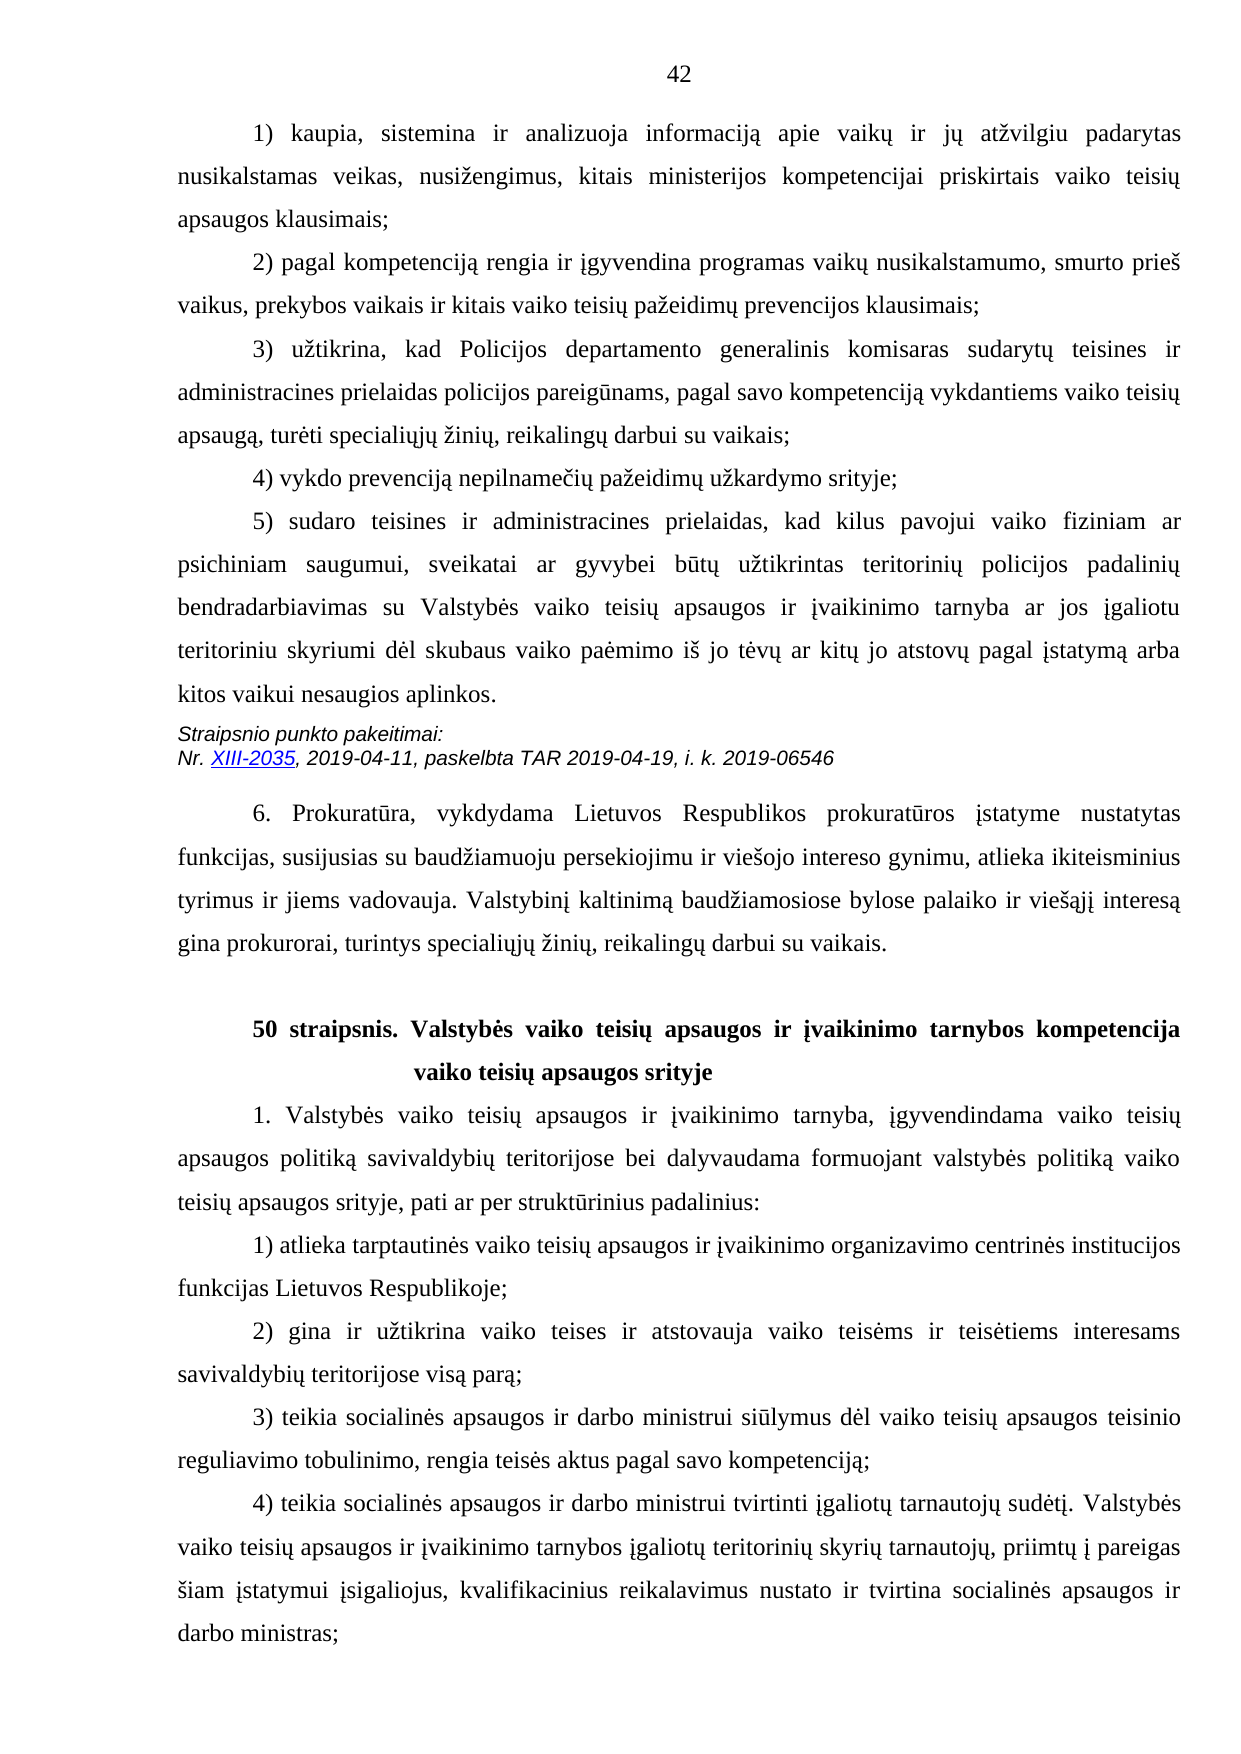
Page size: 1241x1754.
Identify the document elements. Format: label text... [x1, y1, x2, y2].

text Straipsnio punkto pakeitimai: [177, 722, 1181, 746]
text 4) vykdo prevenciją nepilnamečių pažeidimų užkardymo srityje; [177, 463, 1181, 492]
text 1) atlieka tarptautinės vaiko teisių apsaugos ir įvaikinimo organizavimo centrinės institucijos funkcijas Lietuvos Respublikoje; [177, 1230, 1181, 1302]
text 50 straipsnis. Valstybės vaiko teisių apsaugos ir įvaikinimo tarnybos kompetencija vaiko teisių apsaugos srityje [252, 1014, 1181, 1086]
text 6. Prokuratūra, vykdydama Lietuvos Respublikos prokuratūros įstatyme nustatytas funkcijas, susijusias su baudžiamuoju persekiojimu ir viešojo intereso gynimu, atlieka ikiteisminius tyrimus ir jiems vadovauja. Valstybinį kaltinimą baudžiamosiose bylose palaiko ir viešąjį interesą gina prokurorai, turintys specialiųjų žinių, reikalingų darbui su vaikais. [177, 798, 1181, 957]
text 5) sudaro teisines ir administracines prielaidas, kad kilus pavojui vaiko fiziniam ar psichiniam saugumui, sveikatai ar gyvybei būtų užtikrintas teritorinių policijos padalinių bendradarbiavimas su Valstybės vaiko teisių apsaugos ir įvaikinimo tarnyba ar jos įgaliotu teritoriniu skyriumi dėl skubaus vaiko paėmimo iš jo tėvų ar kitų jo atstovų pagal įstatymą arba kitos vaikui nesaugios aplinkos. [177, 506, 1181, 707]
text 4) teikia socialinės apsaugos ir darbo ministrui tvirtinti įgaliotų tarnautojų sudėtį. Valstybės vaiko teisių apsaugos ir įvaikinimo tarnybos įgaliotų teritorinių skyrių tarnautojų, priimtų į pareigas šiam įstatymui įsigaliojus, kvalifikacinius reikalavimus nustato ir tvirtina socialinės apsaugos ir darbo ministras; [177, 1488, 1181, 1647]
text 2) pagal kompetenciją rengia ir įgyvendina programas vaikų nusikalstamumo, smurto prieš vaikus, prekybos vaikais ir kitais vaiko teisių pažeidimų prevencijos klausimais; [177, 247, 1181, 319]
text 1. Valstybės vaiko teisių apsaugos ir įvaikinimo tarnyba, įgyvendindama vaiko teisių apsaugos politiką savivaldybių teritorijose bei dalyvaudama formuojant valstybės politiką vaiko teisių apsaugos srityje, pati ar per struktūrinius padalinius: [177, 1100, 1181, 1215]
text Nr. XIII-2035, 2019-04-11, paskelbta TAR 2019-04-19, i. k. 2019-06546 [177, 746, 1181, 770]
text 2) gina ir užtikrina vaiko teises ir atstovauja vaiko teisėms ir teisėtiems interesams savivaldybių teritorijose visą parą; [177, 1316, 1181, 1388]
text 3) užtikrina, kad Policijos departamento generalinis komisaras sudarytų teisines ir administracines prielaidas policijos pareigūnams, pagal savo kompetenciją vykdantiems vaiko teisių apsaugą, turėti specialiųjų žinių, reikalingų darbui su vaikais; [177, 334, 1181, 449]
text 3) teikia socialinės apsaugos ir darbo ministrui siūlymus dėl vaiko teisių apsaugos teisinio reguliavimo tobulinimo, rengia teisės aktus pagal savo kompetenciją; [177, 1402, 1181, 1474]
text 1) kaupia, sistemina ir analizuoja informaciją apie vaikų ir jų atžvilgiu padarytas nusikalstamas veikas, nusižengimus, kitais ministerijos kompetencijai priskirtais vaiko teisių apsaugos klausimais; [177, 118, 1181, 233]
